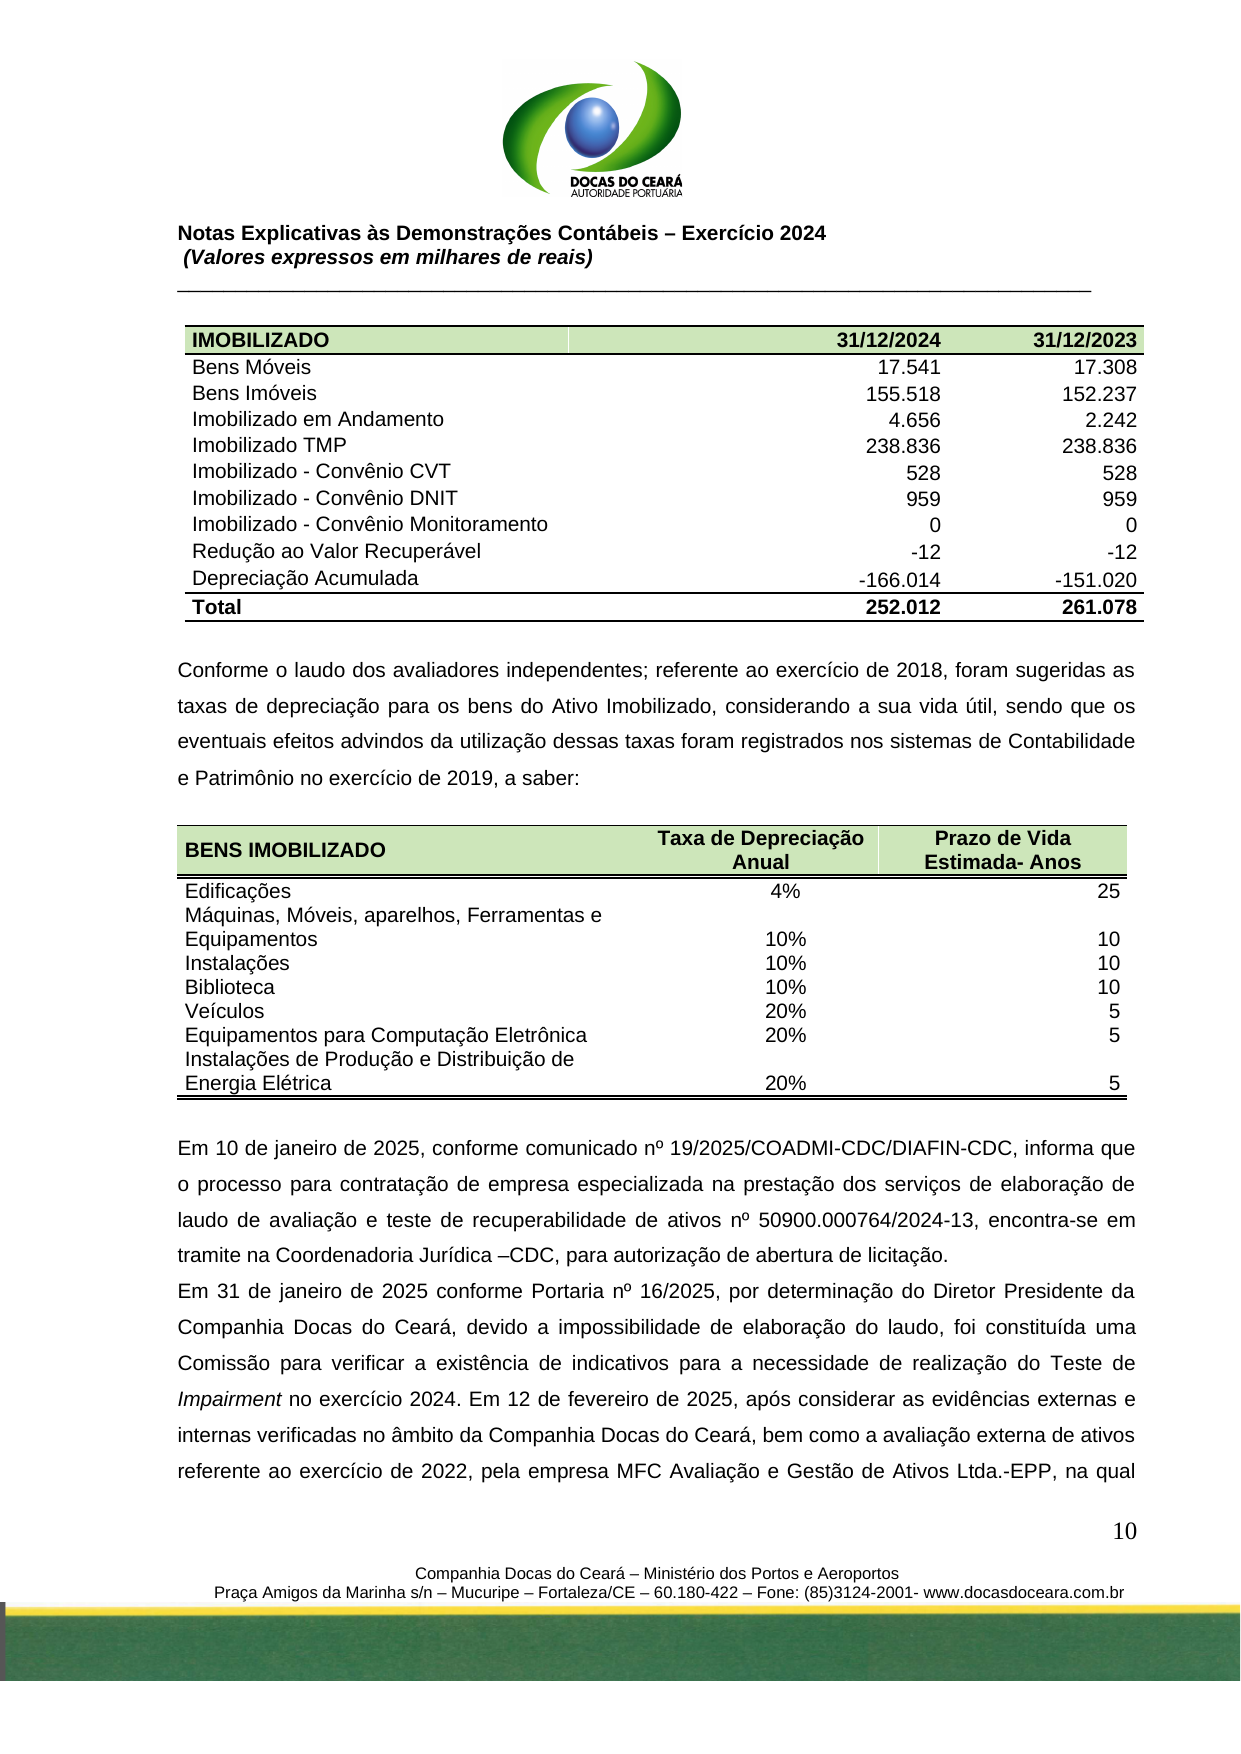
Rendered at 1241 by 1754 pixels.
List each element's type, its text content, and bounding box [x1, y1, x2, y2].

table_cell 17.541 [752, 355, 948, 379]
table_cell 155.518 [752, 379, 948, 406]
table_cell [645, 458, 752, 484]
table_cell 959 [752, 485, 948, 511]
table_cell 238.836 [948, 432, 1144, 458]
table_cell [569, 379, 645, 406]
table_cell [569, 406, 645, 432]
table_cell 10 [879, 975, 1127, 999]
table_cell 10 [879, 903, 1127, 951]
table_cell Instalações [177, 951, 471, 975]
table_cell Bens Imóveis [185, 379, 568, 406]
table_cell -166.014 [752, 564, 948, 592]
table_cell [569, 485, 645, 511]
table_cell [643, 999, 692, 1023]
table_cell 2.242 [948, 406, 1144, 432]
table_cell Bens Móveis [185, 355, 568, 379]
table_cell -12 [752, 537, 948, 564]
table_header 31/12/2023 [948, 327, 1144, 353]
table_header Prazo de Vida Estimada- Anos [879, 826, 1127, 874]
table_cell 959 [948, 485, 1144, 511]
table_cell Veículos [177, 999, 471, 1023]
table_cell [471, 975, 643, 999]
table_cell 528 [948, 458, 1144, 484]
table_cell [643, 903, 692, 951]
table_cell 4.656 [752, 406, 948, 432]
table_cell [471, 879, 643, 903]
table_cell [645, 485, 752, 511]
table_cell [643, 951, 692, 975]
table_cell Imobilizado - Convênio DNIT [185, 485, 568, 511]
table_header [569, 327, 645, 353]
text Conforme o laudo dos avaliadores independentes; referente ao exercício de 2018, foram sugeridas as taxas de depreciação para os bens do Ativo Imobilizado, considerando a sua vida útil, sendo que os eventuais efeitos advindos da utilização dessas taxas foram registrados nos sistemas de Contabilidade e Patrimônio no exercício de 2019, a saber: [177, 657, 1137, 789]
table_cell Depreciação Acumulada [185, 564, 568, 592]
table_cell 261.078 [948, 594, 1144, 619]
table_cell Redução ao Valor Recuperável [185, 537, 568, 564]
table_cell [569, 432, 645, 458]
table_cell 10 [879, 951, 1127, 975]
table_cell [643, 1023, 692, 1047]
table_cell [645, 564, 752, 592]
table_cell 20% [693, 1023, 878, 1047]
table_cell [643, 975, 692, 999]
table_cell 4% [693, 879, 878, 903]
table_cell [643, 879, 692, 903]
table_cell [645, 355, 752, 379]
text Em 10 de janeiro de 2025, conforme comunicado nº 19/2025/COADMI-CDC/DIAFIN-CDC, informa que o processo para contratação de empresa especializada na prestação dos serviços de elaboração de laudo de avaliação e teste de recuperabilidade de ativos nº 50900.000764/2024-13, encontra-se em tramite na Coordenadoria Jurídica –CDC, para autorização de abertura de licitação. [177, 1136, 1137, 1267]
table_cell 252.012 [752, 594, 948, 619]
table_cell 10% [693, 951, 878, 975]
table_header 31/12/2024 [752, 327, 948, 353]
table_cell [645, 432, 752, 458]
table_cell 152.237 [948, 379, 1144, 406]
table_cell [645, 406, 752, 432]
table_cell Biblioteca [177, 975, 471, 999]
table_cell [645, 511, 752, 537]
table_cell 20% [693, 999, 878, 1023]
table_cell Imobilizado em Andamento [185, 406, 568, 432]
table_cell [569, 594, 645, 619]
table_cell Equipamentos para Computação Eletrônica [177, 1023, 643, 1047]
table_cell 5 [879, 1023, 1127, 1047]
table_cell Imobilizado - Convênio Monitoramento [185, 511, 568, 537]
table_cell [643, 1047, 692, 1095]
table_cell 0 [752, 511, 948, 537]
table_cell [569, 458, 645, 484]
table_cell [569, 355, 645, 379]
table_header Taxa de Depreciação Anual [643, 826, 878, 874]
table_cell 5 [879, 1047, 1127, 1095]
table_cell Máquinas, Móveis, aparelhos, Ferramentas e Equipamentos [177, 903, 643, 951]
table_header BENS IMOBILIZADO [177, 826, 471, 874]
table_cell 10% [693, 975, 878, 999]
table_cell [471, 951, 643, 975]
table_cell [569, 537, 645, 564]
table_cell Edificações [177, 879, 471, 903]
text Em 31 de janeiro de 2025 conforme Portaria nº 16/2025, por determinação do Diretor Presidente da Companhia Docas do Ceará, devido a impossibilidade de elaboração do laudo, foi constituída uma Comissão para verificar a existência de indicativos para a necessidade de realização do Teste de Impairment no exercício 2024. Em 12 de fevereiro de 2025, após considerar as evidências externas e internas verificadas no âmbito da Companhia Docas do Ceará, bem como a avaliação externa de ativos referente ao exercício de 2022, pela empresa MFC Avaliação e Gestão de Ativos Ltda.-EPP, na qual [177, 1279, 1137, 1483]
table_cell 5 [879, 999, 1127, 1023]
table_cell 10% [693, 903, 878, 951]
table_cell 238.836 [752, 432, 948, 458]
table_cell [645, 379, 752, 406]
table_cell 528 [752, 458, 948, 484]
table_cell Imobilizado - Convênio CVT [185, 458, 568, 484]
table_cell 0 [948, 511, 1144, 537]
table_cell [645, 537, 752, 564]
table_cell 17.308 [948, 355, 1144, 379]
table_header IMOBILIZADO [185, 327, 568, 353]
table_header [471, 826, 643, 874]
table_cell [569, 564, 645, 592]
table_cell -151.020 [948, 564, 1144, 592]
table_cell 25 [879, 879, 1127, 903]
table_cell 20% [693, 1047, 878, 1095]
table_cell -12 [948, 537, 1144, 564]
table_cell Imobilizado TMP [185, 432, 568, 458]
table_cell [645, 594, 752, 619]
table_header [645, 327, 752, 353]
table_cell [569, 511, 645, 537]
table_cell Instalações de Produção e Distribuição de Energia Elétrica [177, 1047, 643, 1095]
table_cell Total [185, 594, 568, 619]
table_cell [471, 999, 643, 1023]
